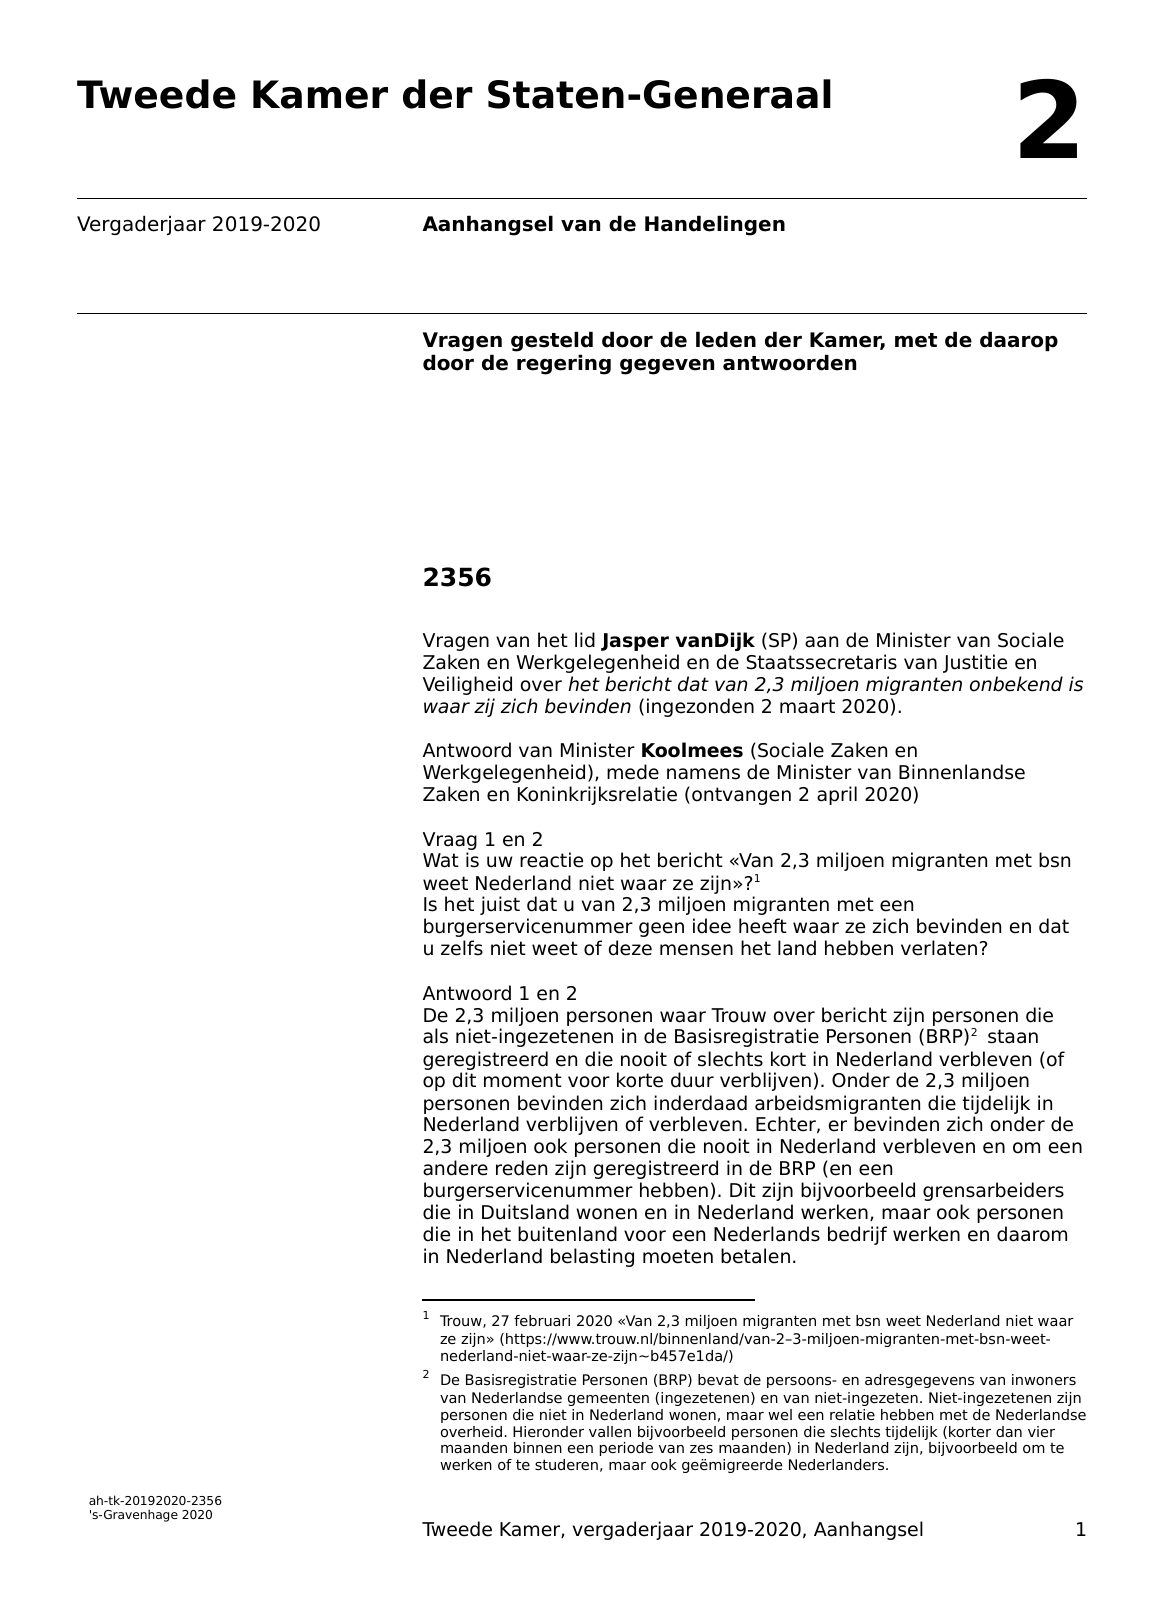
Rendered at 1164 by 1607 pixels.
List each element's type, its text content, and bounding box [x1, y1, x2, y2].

text Antwoord van Minister Koolmees (Sociale Zaken en Werkgelegenheid), mede namens de Minister van Binnenlandse Zaken en Koninkrijksrelatie (ontvangen 2 april 2020) [422, 740, 1087, 806]
text Trouw, 27 februari 2020 «Van 2,3 miljoen migranten met bsn weet Nederland niet waar ze zijn» (https://www.trouw.nl/binnenland/van-2–3-miljoen-migranten-met-bsn-weet-nederland-niet-waar-ze-zijn~b457e1da/) [422, 1309, 1087, 1365]
table_cell Vergaderjaar 2019-2020 [77, 199, 422, 313]
text 2356 [422, 563, 1087, 592]
text ah-tk-20192020-2356 [88, 1494, 323, 1508]
table_header 2 [886, 59, 1087, 198]
text Vragen van het lid Jasper vanDijk (SP) aan de Minister van Sociale Zaken en Werkgelegenheid en de Staatssecretaris van Justitie en Veiligheid over het bericht dat van 2,3 miljoen migranten onbekend is waar zij zich bevinden (ingezonden 2 maart 2020). [422, 630, 1087, 718]
text Vraag 1 en 2 [422, 828, 1087, 850]
text Is het juist dat u van 2,3 miljoen migranten met een burgerservicenummer geen idee heeft waar ze zich bevinden en dat u zelfs niet weet of deze mensen het land hebben verlaten? [422, 894, 1087, 960]
text 's-Gravenhage 2020 [88, 1508, 323, 1522]
text Antwoord 1 en 2 [422, 982, 1087, 1004]
text De 2,3 miljoen personen waar Trouw over bericht zijn personen die als niet-ingezetenen in de Basisregistratie Personen (BRP) staan geregistreerd en die nooit of slechts kort in Nederland verbleven (of op dit moment voor korte duur verblijven). Onder de 2,3 miljoen personen bevinden zich inderdaad arbeidsmigranten die tijdelijk in Nederland verblijven of verbleven. Echter, er bevinden zich onder de 2,3 miljoen ook personen die nooit in Nederland verbleven en om een andere reden zijn geregistreerd in de BRP (en een burgerservicenummer hebben). Dit zijn bijvoorbeeld grensarbeiders die in Duitsland wonen en in Nederland werken, maar ook personen die in het buitenland voor een Nederlands bedrijf werken en daarom in Nederland belasting moeten betalen. [422, 1004, 1087, 1268]
table_cell Vragen gesteld door de leden der Kamer, met de daarop door de regering gegeven antwoorden [422, 314, 1087, 375]
table_cell [77, 314, 422, 375]
table_cell Aanhangsel van de Handelingen [422, 199, 1087, 313]
table_header Tweede Kamer der Staten-Generaal [77, 59, 886, 198]
text De Basisregistratie Personen (BRP) bevat de persoons- en adresgegevens van inwoners van Nederlandse gemeenten (ingezetenen) en van niet-ingezeten. Niet-ingezetenen zijn personen die niet in Nederland wonen, maar wel een relatie hebben met de Nederlandse overheid. Hieronder vallen bijvoorbeeld personen die slechts tijdelijk (korter dan vier maanden binnen een periode van zes maanden) in Nederland zijn, bijvoorbeeld om te werken of te studeren, maar ook geëmigreerde Nederlanders. [422, 1368, 1087, 1474]
text Wat is uw reactie op het bericht «Van 2,3 miljoen migranten met bsn weet Nederland niet waar ze zijn»? [422, 850, 1087, 894]
